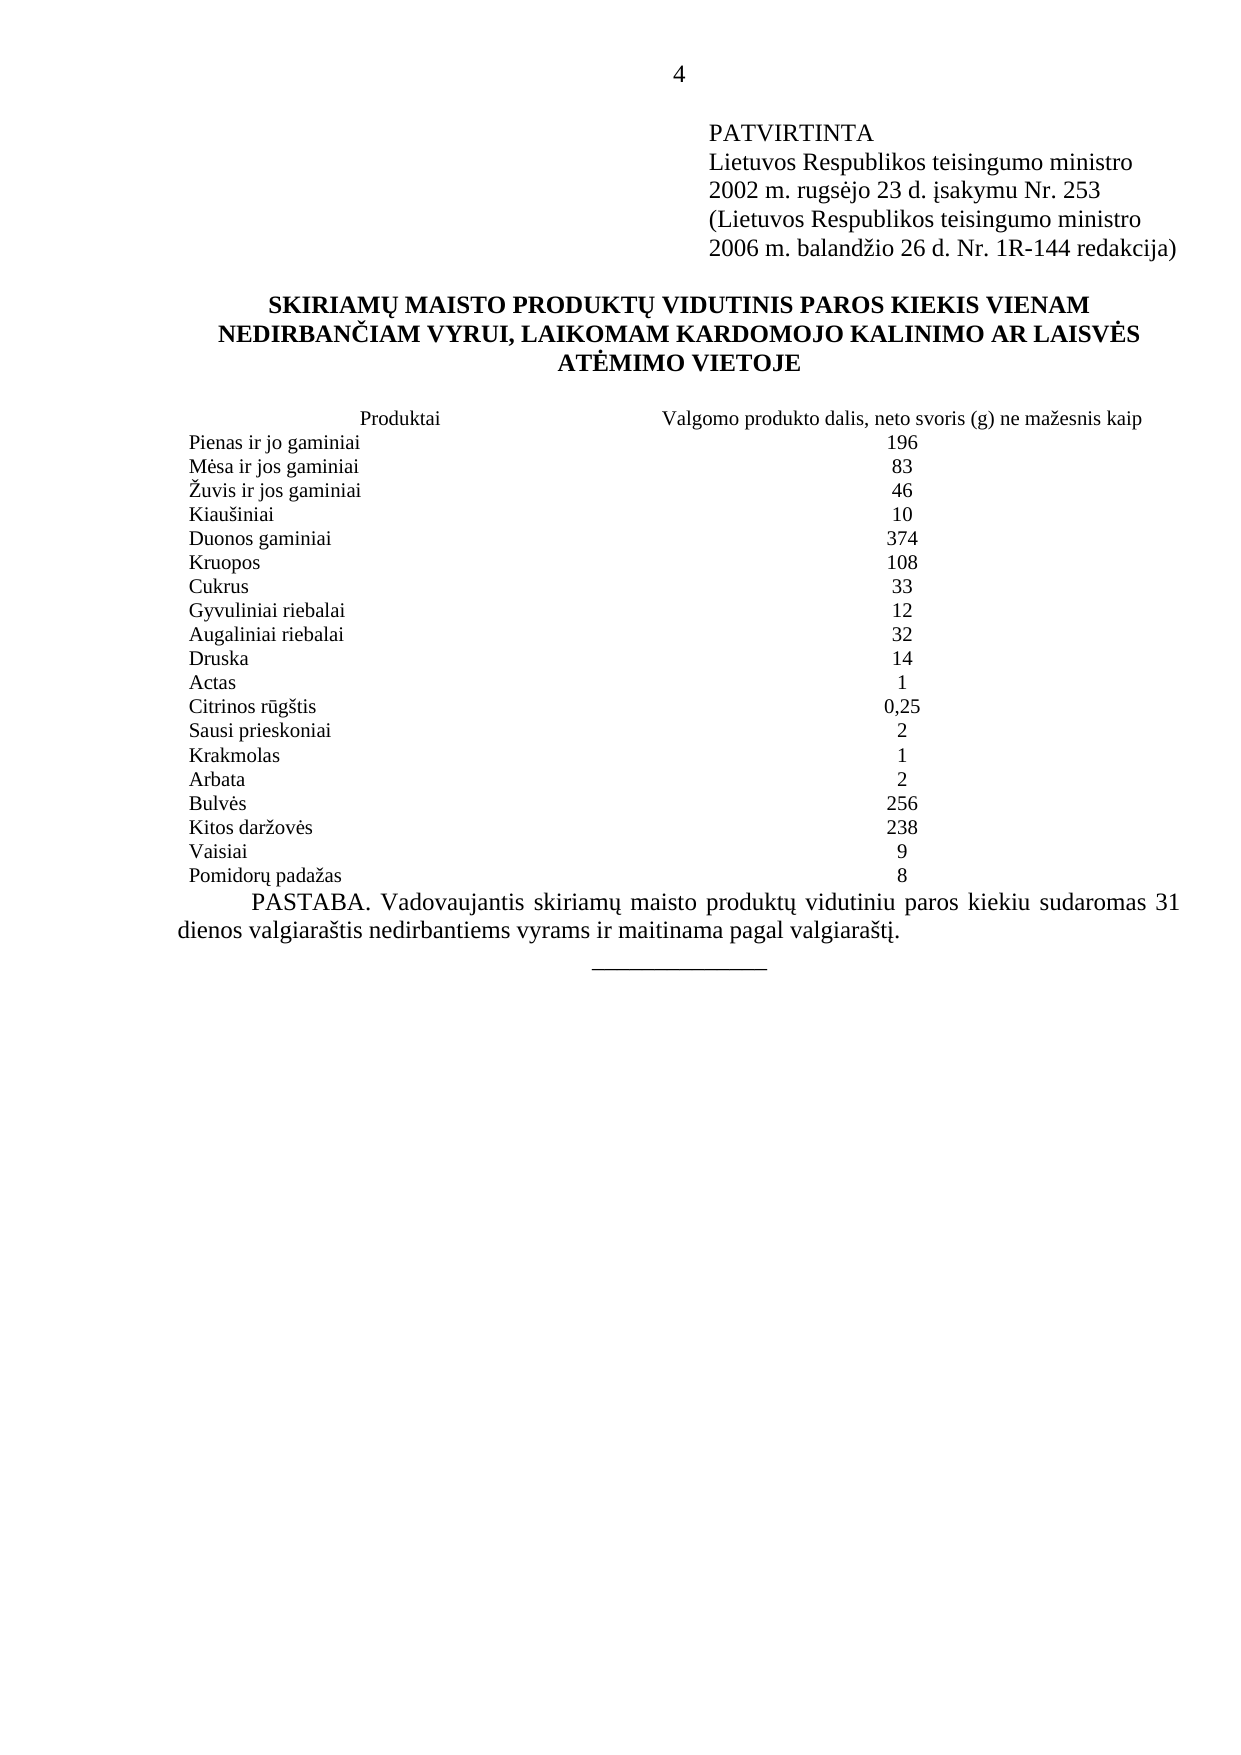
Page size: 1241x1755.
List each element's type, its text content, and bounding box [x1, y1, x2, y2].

table_cell 10 [623, 502, 1181, 526]
table_cell 1 [623, 670, 1181, 694]
text SKIRIAMŲ MAISTO PRODUKTŲ VIDUTINIS PAROS KIEKIS VIENAM NEDIRBANČIAM VYRUI, LAIKOMAM KARDOMOJO KALINIMO AR LAISVĖS ATĖMIMO VIETOJE [177, 291, 1181, 377]
table_cell Gyvuliniai riebalai [177, 598, 623, 622]
table_cell 2 [623, 767, 1181, 791]
table_cell 14 [623, 646, 1181, 670]
table_cell Kruopos [177, 550, 623, 574]
table_cell Pomidorų padažas [177, 863, 623, 887]
table_cell Bulvės [177, 791, 623, 815]
table_cell Duonos gaminiai [177, 526, 623, 550]
table_cell 33 [623, 574, 1181, 598]
table_header Valgomo produkto dalis, neto svoris (g) ne mažesnis kaip [623, 406, 1181, 430]
table_cell Cukrus [177, 574, 623, 598]
table_cell Žuvis ir jos gaminiai [177, 478, 623, 502]
table_cell 1 [623, 743, 1181, 767]
table_cell Kiaušiniai [177, 502, 623, 526]
text Lietuvos Respublikos teisingumo ministro [177, 147, 1181, 176]
table_cell 8 [623, 863, 1181, 887]
table_cell Krakmolas [177, 743, 623, 767]
table_cell Sausi prieskoniai [177, 719, 623, 742]
table_cell 108 [623, 550, 1181, 574]
table_cell 256 [623, 791, 1181, 815]
table_header Produktai [177, 406, 623, 430]
table_cell Citrinos rūgštis [177, 694, 623, 718]
table_cell 0,25 [623, 694, 1181, 718]
table_cell 9 [623, 839, 1181, 863]
table_cell 12 [623, 598, 1181, 622]
table_cell Kitos daržovės [177, 815, 623, 839]
table_cell Augaliniai riebalai [177, 622, 623, 646]
table_cell Actas [177, 670, 623, 694]
table_cell Arbata [177, 767, 623, 791]
table_cell 46 [623, 478, 1181, 502]
table_cell 83 [623, 454, 1181, 478]
table_cell 32 [623, 622, 1181, 646]
table_cell Pienas ir jo gaminiai [177, 430, 623, 454]
text ______________ [177, 944, 1181, 973]
text 2002 m. rugsėjo 23 d. įsakymu Nr. 253 [177, 176, 1181, 204]
table_cell 2 [623, 719, 1181, 742]
table_cell Vaisiai [177, 839, 623, 863]
table_cell 196 [623, 430, 1181, 454]
table_cell Druska [177, 646, 623, 670]
text (Lietuvos Respublikos teisingumo ministro [177, 204, 1181, 233]
text PASTABA. Vadovaujantis skiriamų maisto produktų vidutiniu paros kiekiu sudaromas 31 dienos valgiaraštis nedirbantiems vyrams ir maitinama pagal valgiaraštį. [177, 887, 1181, 944]
text 2006 m. balandžio 26 d. Nr. 1R-144 redakcija) [177, 233, 1181, 262]
table_cell 238 [623, 815, 1181, 839]
text PATVIRTINTA [709, 118, 1181, 147]
table_cell 374 [623, 526, 1181, 550]
table_cell Mėsa ir jos gaminiai [177, 454, 623, 478]
